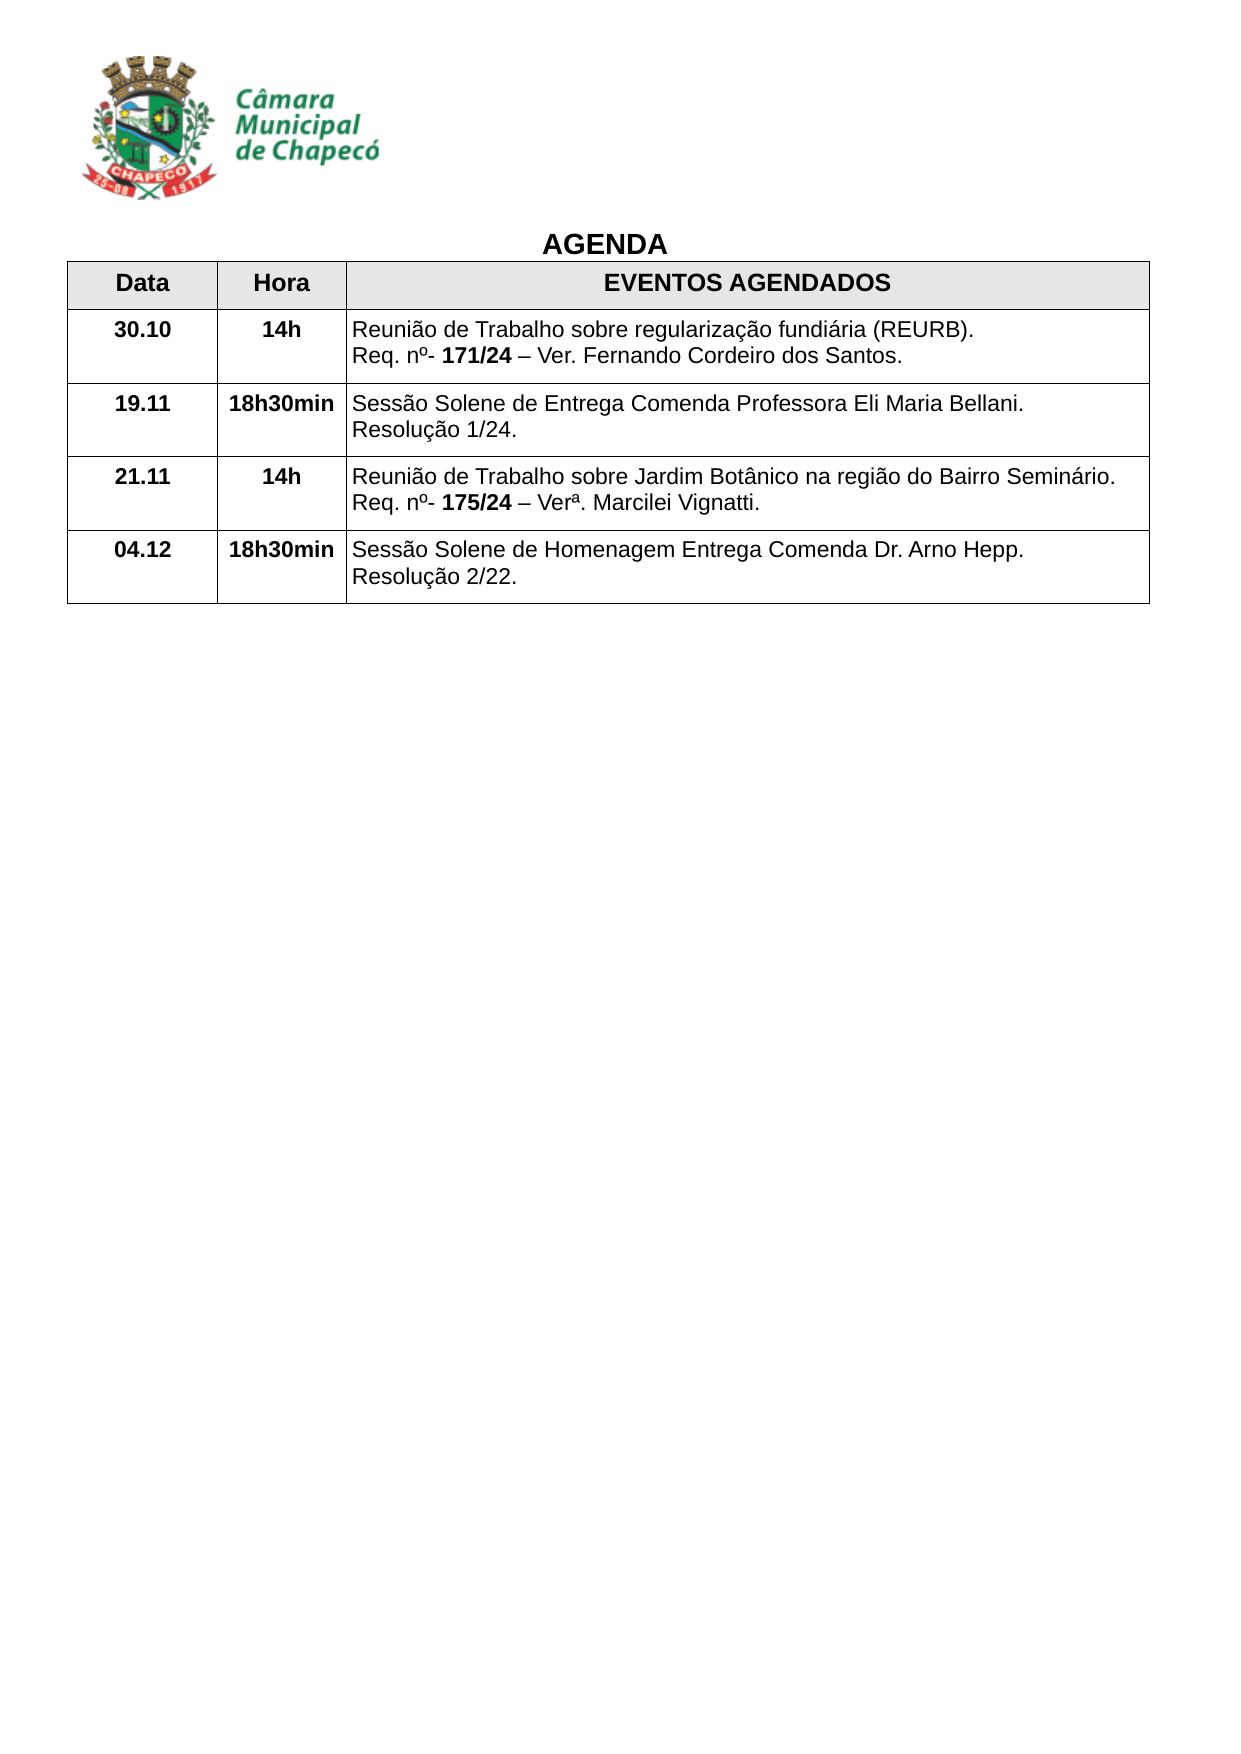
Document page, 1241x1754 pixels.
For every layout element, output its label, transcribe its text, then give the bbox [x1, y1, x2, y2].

table_cell Reunião de Trabalho sobre regularização fundiária (REURB). Req. nº- 171/24 – Ver. Fernando Cordeiro dos Santos. [347, 310, 1149, 383]
table_header EVENTOS AGENDADOS [347, 262, 1149, 309]
table_cell 21.11 [68, 457, 217, 530]
table_cell Sessão Solene de Homenagem Entrega Comenda Dr. Arno Hepp. Resolução 2/22. [347, 531, 1149, 603]
table_cell 14h [218, 457, 346, 530]
table_cell Reunião de Trabalho sobre Jardim Botânico na região do Bairro Seminário. Req. nº- 175/24 – Verª. Marcilei Vignatti. [347, 457, 1149, 530]
table_cell Sessão Solene de Entrega Comenda Professora Eli Maria Bellani. Resolução 1/24. [347, 384, 1149, 456]
table_cell 18h30min [218, 531, 346, 603]
table_cell 14h [218, 310, 346, 383]
table_header Hora [218, 262, 346, 309]
table_cell 04.12 [68, 531, 217, 603]
table_cell 30.10 [68, 310, 217, 383]
picture [81, 56, 379, 200]
table_header Data [68, 262, 217, 309]
table_cell 19.11 [68, 384, 217, 456]
table_cell 18h30min [218, 384, 346, 456]
text AGENDA [65, 227, 1145, 261]
